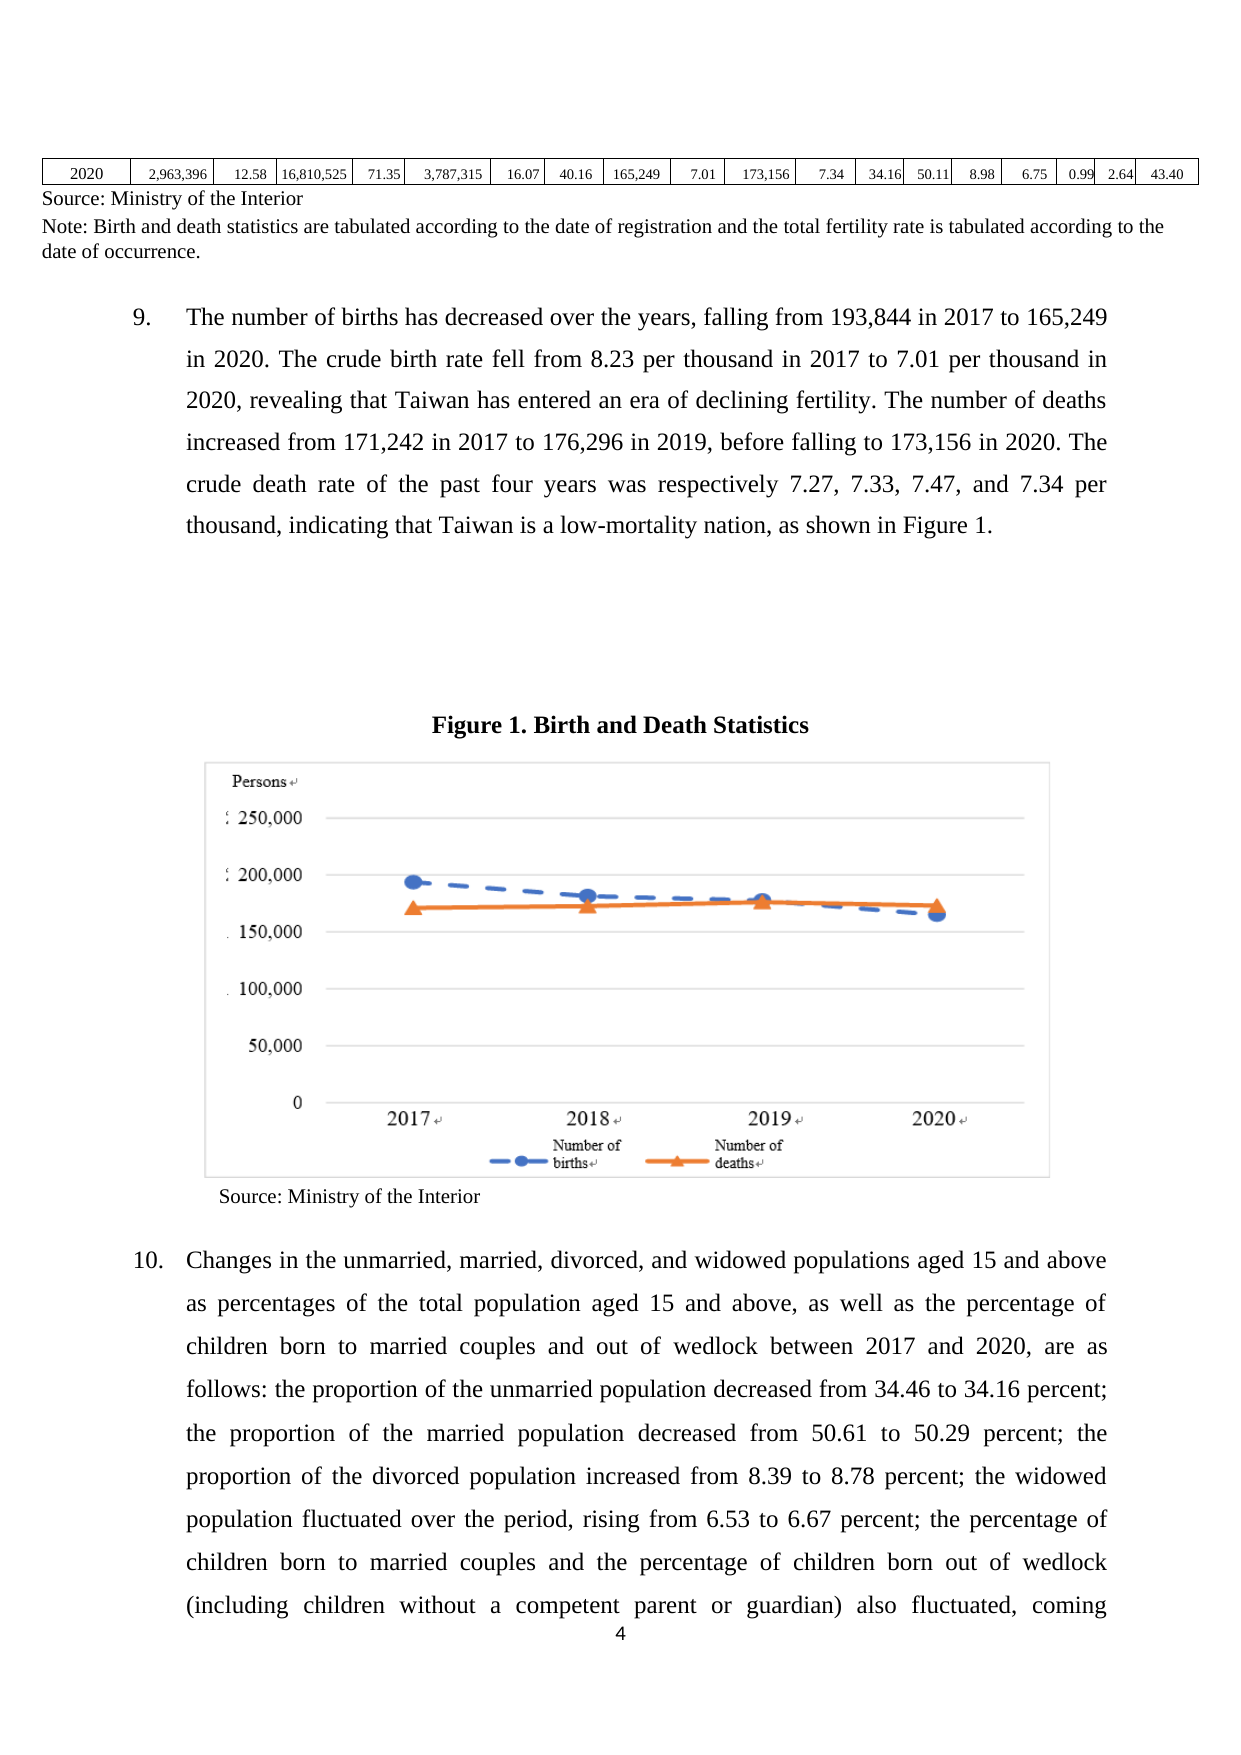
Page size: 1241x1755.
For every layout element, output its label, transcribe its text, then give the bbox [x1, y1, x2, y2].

text Source: Ministry of the Interior [42, 1184, 1199, 1208]
table_cell 7.34 [796, 159, 855, 184]
table_cell 71.35 [353, 159, 404, 184]
list The number of births has decreased over the years, falling from 193,844 in 2017 to 165,249 in 2020. The crude birth rate fell from 8.23 per thousand in 2017 to 7.01 per thousand in 2020, revealing that Taiwan has entered an era of declining fertility. The number of deaths increased from 171,242 in 2017 to 176,296 in 2019, before falling to 173,156 in 2020. The crude death rate of the past four years was respectively 7.27, 7.33, 7.47, and 7.34 per thousand, indicating that Taiwan is a low-mortality nation, as shown in Figure 1. [133, 292, 1108, 542]
table_cell 2.64 [1095, 159, 1135, 184]
table_cell 173,156 [725, 159, 795, 184]
text Source: Ministry of the Interior [42, 185, 1199, 210]
table_cell 3,787,315 [405, 159, 490, 184]
text Figure 1. Birth and Death Statistics [42, 711, 1199, 739]
table_cell 12.58 [214, 159, 276, 184]
table_cell 16.07 [491, 159, 544, 184]
table_cell 40.16 [545, 159, 603, 184]
table_cell 16,810,525 [277, 159, 352, 184]
table_cell 0.99 [1057, 159, 1094, 184]
table_cell 34.16 [856, 159, 903, 184]
table_cell 43.40 [1136, 159, 1198, 184]
table_cell 8.98 [952, 159, 1001, 184]
table_cell 6.75 [1002, 159, 1056, 184]
table_cell 2020 [43, 159, 130, 184]
table_cell 165,249 [604, 159, 670, 184]
list Changes in the unmarried, married, divorced, and widowed populations aged 15 and above as percentages of the total population aged 15 and above, as well as the percentage of children born to married couples and out of wedlock between 2017 and 2020, are as follows: the proportion of the unmarried population decreased from 34.46 to 34.16 percent; the proportion of the married population decreased from 50.61 to 50.29 percent; the proportion of the divorced population increased from 8.39 to 8.78 percent; the widowed population fluctuated over the period, rising from 6.53 to 6.67 percent; the percentage of children born to married couples and the percentage of children born out of wedlock (including children without a competent parent or guardian) also fluctuated, coming [133, 1245, 1108, 1619]
text Note: Birth and death statistics are tabulated according to the date of registration and the total fertility rate is tabulated according to the date of occurrence. [42, 214, 1199, 264]
table_cell 7.01 [671, 159, 724, 184]
table_cell 50.11 [904, 159, 951, 184]
table_cell 2,963,396 [131, 159, 213, 184]
